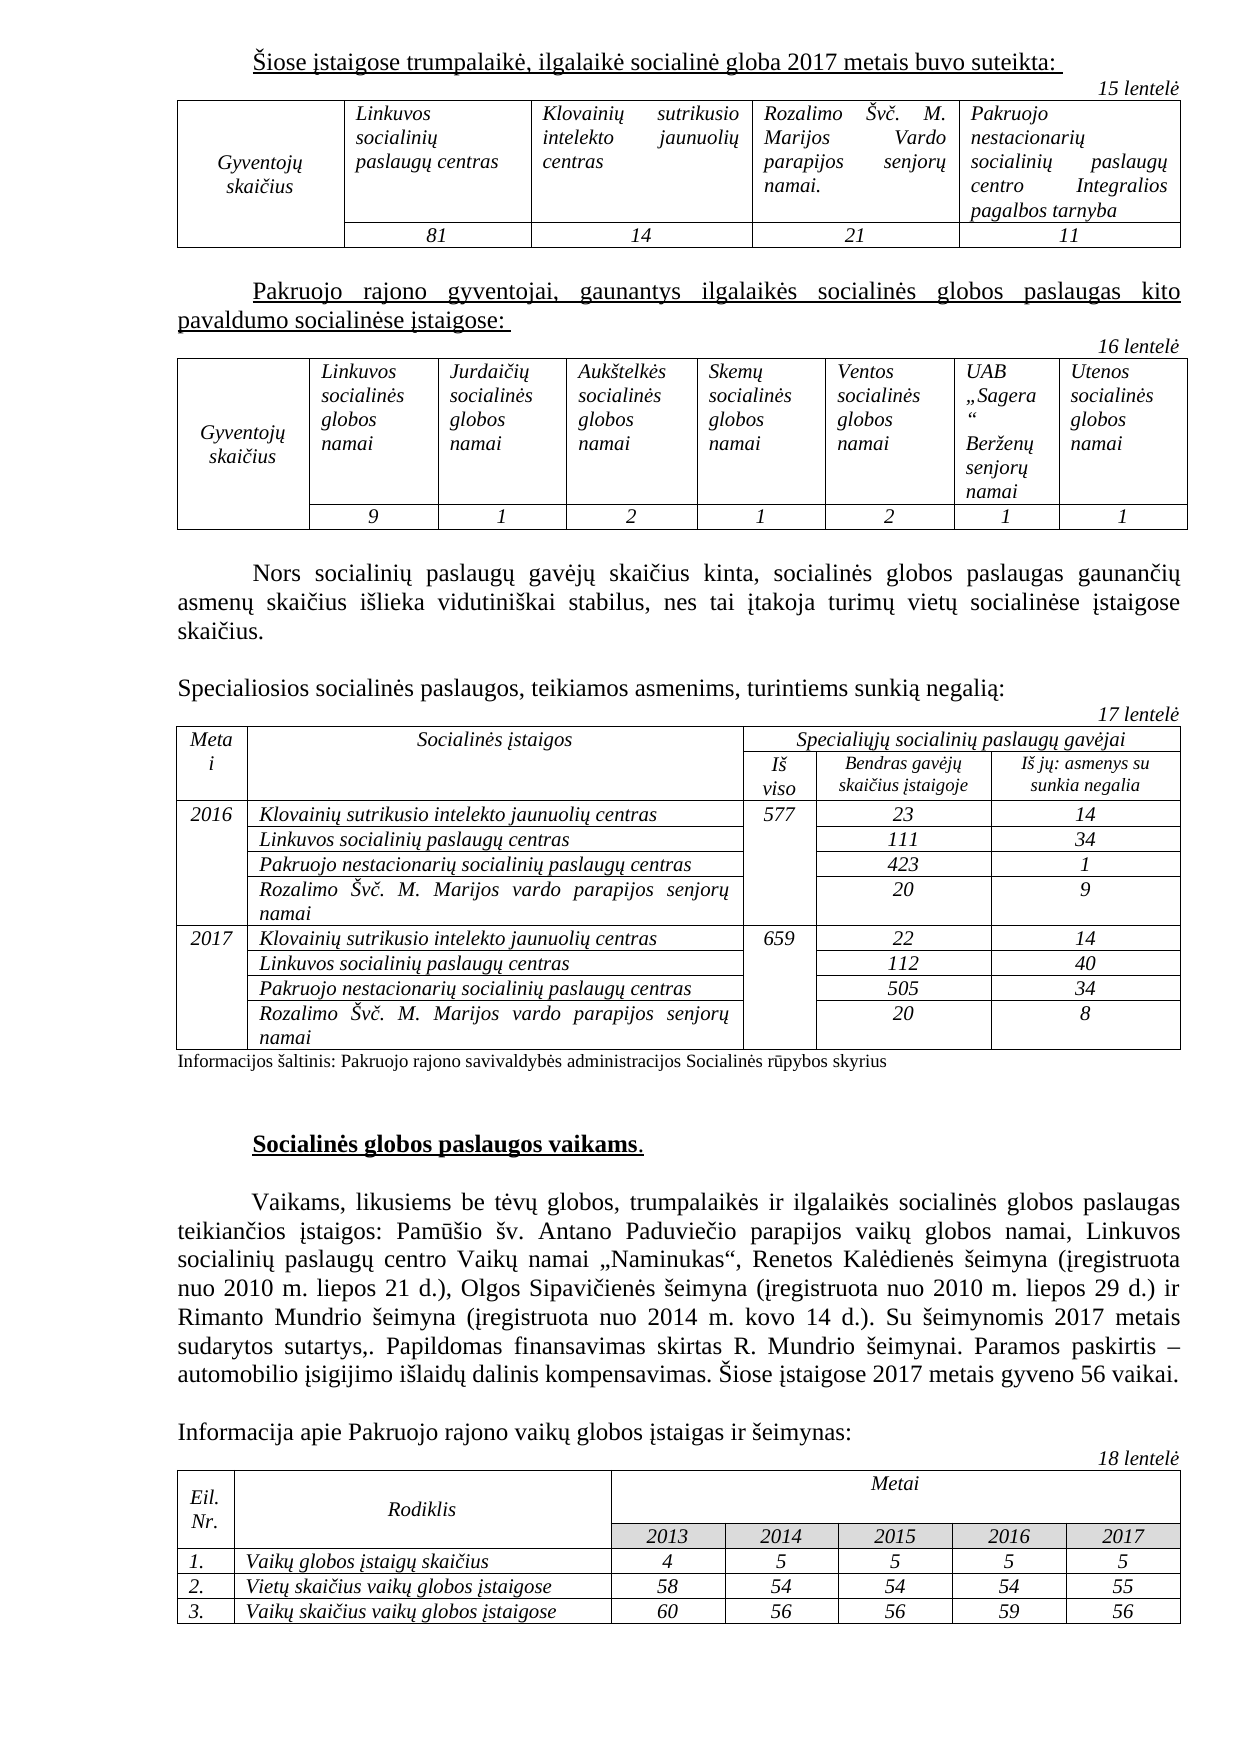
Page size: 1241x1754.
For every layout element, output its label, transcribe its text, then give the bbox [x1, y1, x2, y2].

table_header Gyventojų skaičius [178, 359, 309, 528]
text Pakruojo rajono gyventojai, gaunantys ilgalaikės socialinės globos paslaugas kito pavaldumo socialinėse įstaigose: [177, 276, 1181, 334]
table_cell Iš viso [744, 752, 816, 800]
table_cell 112 [817, 951, 991, 975]
table_cell 34 [992, 976, 1180, 1000]
table_header Pakruojo nestacionarių socialinių paslaugų centro Integralios pagalbos tarnyba [960, 101, 1180, 222]
table_cell 54 [839, 1574, 952, 1598]
table_cell 56 [839, 1599, 952, 1623]
table_cell 2015 [839, 1524, 952, 1548]
text Informacija apie Pakruojo rajono vaikų globos įstaigas ir šeimynas: [177, 1417, 1181, 1446]
table_cell Vaikų skaičius vaikų globos įstaigose [235, 1599, 611, 1623]
table_cell Klovainių sutrikusio intelekto jaunuolių centras [248, 801, 743, 826]
table_header Linkuvos socialinės globos namai [310, 359, 438, 503]
table_cell 4 [612, 1549, 725, 1573]
table_header Skemų socialinės globos namai [698, 359, 825, 503]
table_cell 5 [839, 1549, 952, 1573]
table_cell 2014 [726, 1524, 838, 1548]
table_header Gyventojų skaičius [178, 101, 344, 247]
table_cell 81 [345, 223, 531, 247]
table_cell 34 [992, 827, 1180, 851]
table_cell 9 [992, 877, 1180, 925]
table_cell 577 [744, 801, 816, 925]
table_cell 2017 [177, 926, 247, 1049]
table_cell 1. [178, 1549, 234, 1573]
table_cell 1 [1060, 505, 1187, 528]
table_cell Linkuvos socialinių paslaugų centras [248, 827, 743, 851]
table_header UAB „Sagera“ Berženų senjorų namai [955, 359, 1059, 503]
table_cell 20 [817, 877, 991, 925]
table_cell 1 [698, 505, 825, 528]
table_cell Klovainių sutrikusio intelekto jaunuolių centras [248, 926, 743, 950]
table_cell 2017 [1067, 1524, 1180, 1548]
table_cell Vaikų globos įstaigų skaičius [235, 1549, 611, 1573]
table_cell Vietų skaičius vaikų globos įstaigose [235, 1574, 611, 1598]
table_cell 54 [726, 1574, 838, 1598]
table_cell Rozalimo Švč. M. Marijos vardo parapijos senjorų namai [248, 1001, 743, 1049]
table_header Jurdaičių socialinės globos namai [439, 359, 566, 503]
table_cell 23 [817, 801, 991, 826]
text 16 lentelė [177, 334, 1181, 358]
table_header Linkuvos socialinių paslaugų centras [345, 101, 531, 222]
table_cell Pakruojo nestacionarių socialinių paslaugų centras [248, 976, 743, 1000]
table_cell 40 [992, 951, 1180, 975]
table_cell 59 [953, 1599, 1066, 1623]
table_cell 21 [753, 223, 959, 247]
table_cell 2013 [612, 1524, 725, 1548]
table_header Ventos socialinės globos namai [826, 359, 954, 503]
table_header Klovainių sutrikusio intelekto jaunuolių centras [532, 101, 752, 222]
table_header Rozalimo Švč. M. Marijos Vardo parapijos senjorų namai. [753, 101, 959, 222]
table_cell 2 [826, 505, 954, 528]
table_cell Rozalimo Švč. M. Marijos vardo parapijos senjorų namai [248, 877, 743, 925]
table_cell 54 [953, 1574, 1066, 1598]
table_cell 1 [439, 505, 566, 528]
table_cell 5 [726, 1549, 838, 1573]
text 17 lentelė [177, 702, 1181, 726]
table_cell 55 [1067, 1574, 1180, 1598]
table_cell 11 [960, 223, 1180, 247]
table_cell 14 [992, 926, 1180, 950]
table_cell Iš jų: asmenys su sunkia negalia [992, 752, 1180, 800]
text Informacijos šaltinis: Pakruojo rajono savivaldybės administracijos Socialinės rūpybos skyrius [177, 1050, 1181, 1072]
table_cell 1 [992, 852, 1180, 876]
text Socialinės globos paslaugos vaikams. [177, 1129, 1181, 1158]
table_header Rodiklis [235, 1471, 611, 1548]
table_cell 2 [567, 505, 697, 528]
text Vaikams, likusiems be tėvų globos, trumpalaikės ir ilgalaikės socialinės globos paslaugas teikiančios įstaigos: Pamūšio šv. Antano Paduviečio parapijos vaikų globos namai, Linkuvos socialinių paslaugų centro Vaikų namai „Naminukas“, Renetos Kalėdienės šeimyna (įregistruota nuo 2010 m. liepos 21 d.), Olgos Sipavičienės šeimyna (įregistruota nuo 2010 m. liepos 29 d.) ir Rimanto Mundrio šeimyna (įregistruota nuo 2014 m. kovo 14 d.). Su šeimynomis 2017 metais sudarytos sutartys,. Papildomas finansavimas skirtas R. Mundrio šeimynai. Paramos paskirtis – automobilio įsigijimo išlaidų dalinis kompensavimas. Šiose įstaigose 2017 metais gyveno 56 vaikai. [177, 1187, 1181, 1388]
table_cell 56 [1067, 1599, 1180, 1623]
text 15 lentelė [177, 76, 1181, 100]
table_header Eil. Nr. [178, 1471, 234, 1548]
table_cell 2. [178, 1574, 234, 1598]
table_header Utenos socialinės globos namai [1060, 359, 1187, 503]
table_cell 8 [992, 1001, 1180, 1049]
table_header Aukštelkės socialinės globos namai [567, 359, 697, 503]
table_cell 111 [817, 827, 991, 851]
table_cell 14 [992, 801, 1180, 826]
table_cell 505 [817, 976, 991, 1000]
table_cell 3. [178, 1599, 234, 1623]
table_cell 22 [817, 926, 991, 950]
table_cell 60 [612, 1599, 725, 1623]
table_cell 56 [726, 1599, 838, 1623]
table_cell 423 [817, 852, 991, 876]
table_cell 2016 [953, 1524, 1066, 1548]
table_cell 14 [532, 223, 752, 247]
table_cell Pakruojo nestacionarių socialinių paslaugų centras [248, 852, 743, 876]
table_cell 1 [955, 505, 1059, 528]
table_cell 2016 [177, 801, 247, 925]
table_cell 58 [612, 1574, 725, 1598]
text Nors socialinių paslaugų gavėjų skaičius kinta, socialinės globos paslaugas gaunančių asmenų skaičius išlieka vidutiniškai stabilus, nes tai įtakoja turimų vietų socialinėse įstaigose skaičius. [177, 558, 1181, 644]
table_cell 5 [1067, 1549, 1180, 1573]
table_cell Linkuvos socialinių paslaugų centras [248, 951, 743, 975]
table_cell 20 [817, 1001, 991, 1049]
table_cell 9 [310, 505, 438, 528]
table_cell 5 [953, 1549, 1066, 1573]
table_cell 659 [744, 926, 816, 1049]
table_header Metai [177, 727, 247, 800]
table_cell Bendras gavėjų skaičius įstaigoje [817, 752, 991, 800]
text Šiose įstaigose trumpalaikė, ilgalaikė socialinė globa 2017 metais buvo suteikta: [177, 47, 1181, 76]
text 18 lentelė [177, 1446, 1181, 1470]
text Specialiosios socialinės paslaugos, teikiamos asmenims, turintiems sunkią negalią: [177, 673, 1181, 702]
table_header Specialiųjų socialinių paslaugų gavėjai [744, 727, 1180, 751]
table_header Metai [612, 1471, 1180, 1522]
table_header Socialinės įstaigos [248, 727, 743, 800]
